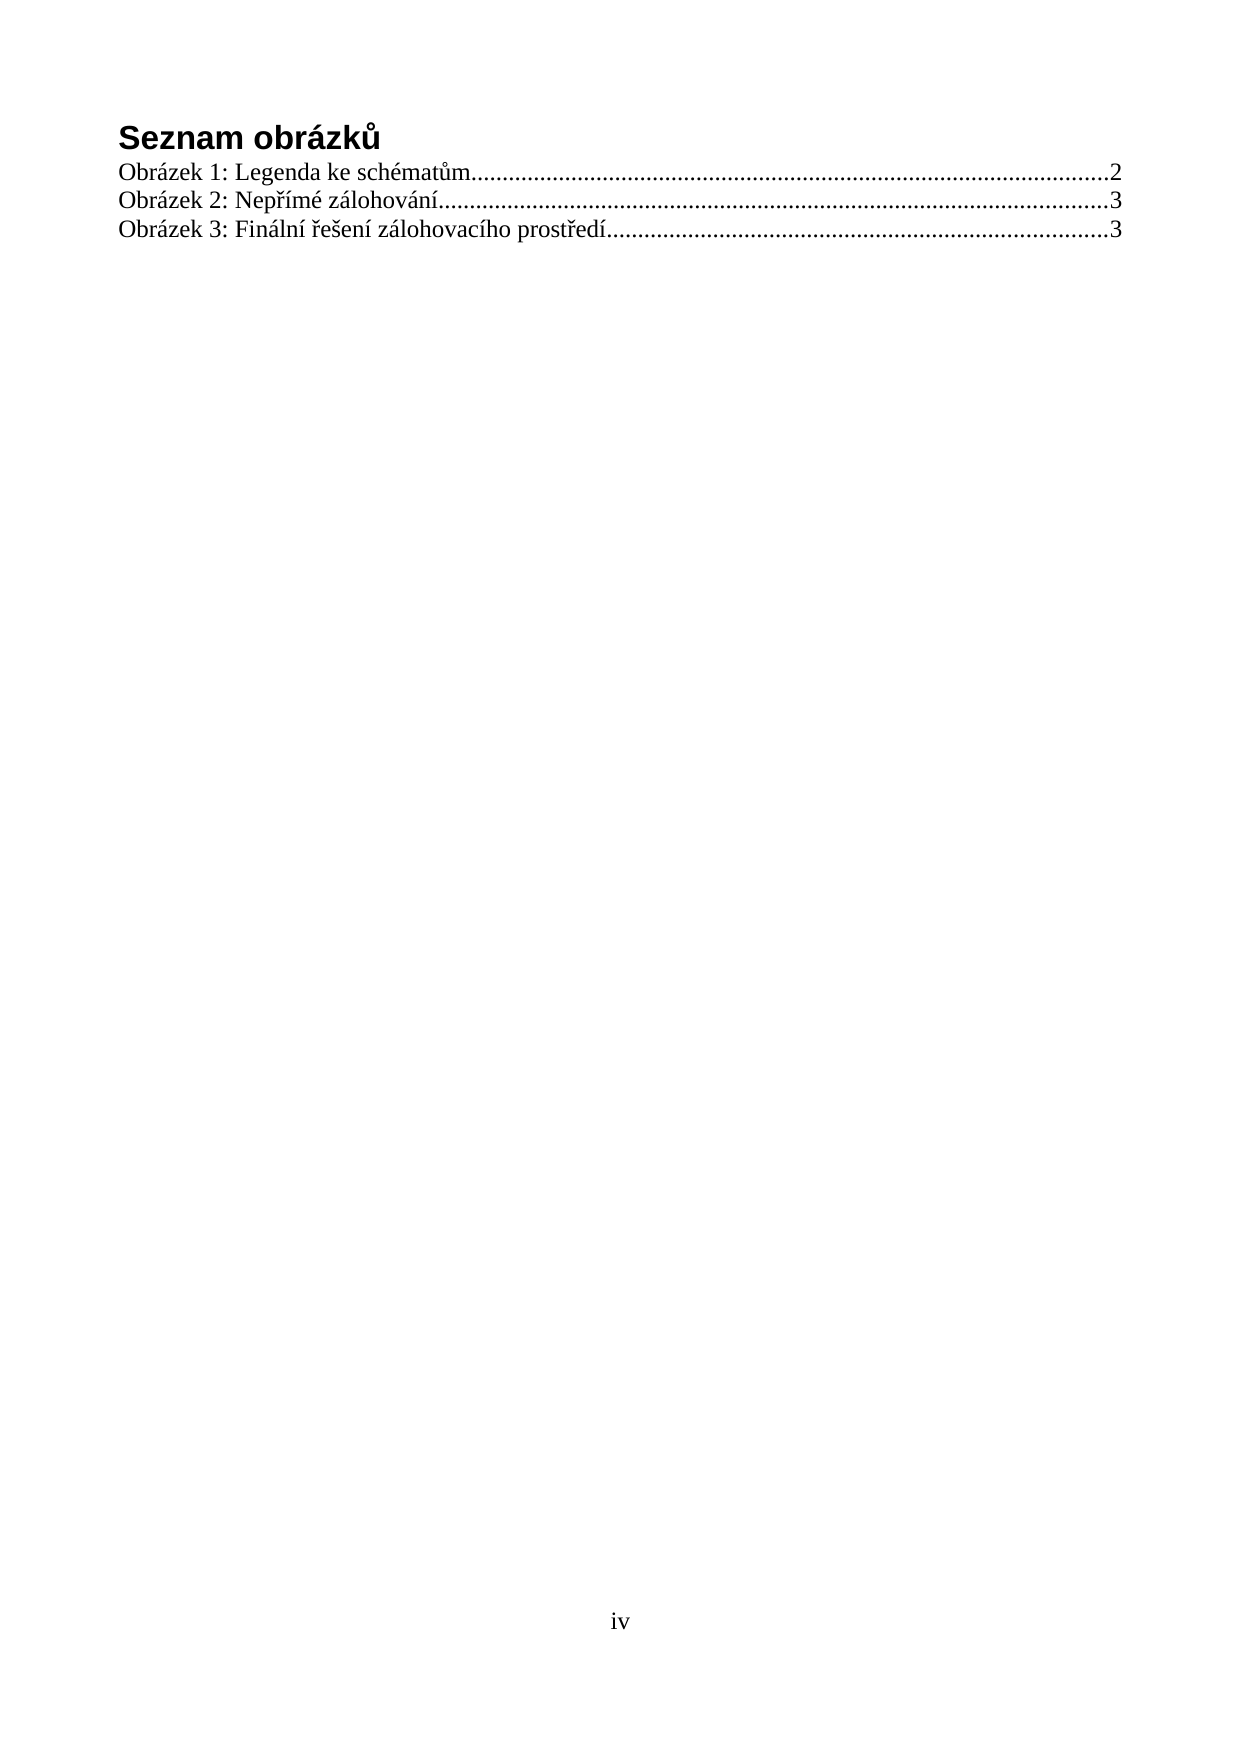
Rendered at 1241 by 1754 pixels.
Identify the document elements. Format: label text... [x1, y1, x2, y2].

subtitle Seznam obrázků [118, 118, 1122, 157]
text Obrázek 2: Nepřímé zálohování 3 [118, 185, 1122, 214]
text Obrázek 1: Legenda ke schématům 2 [118, 157, 1122, 185]
text Obrázek 3: Finální řešení zálohovacího prostředí 3 [118, 214, 1122, 243]
